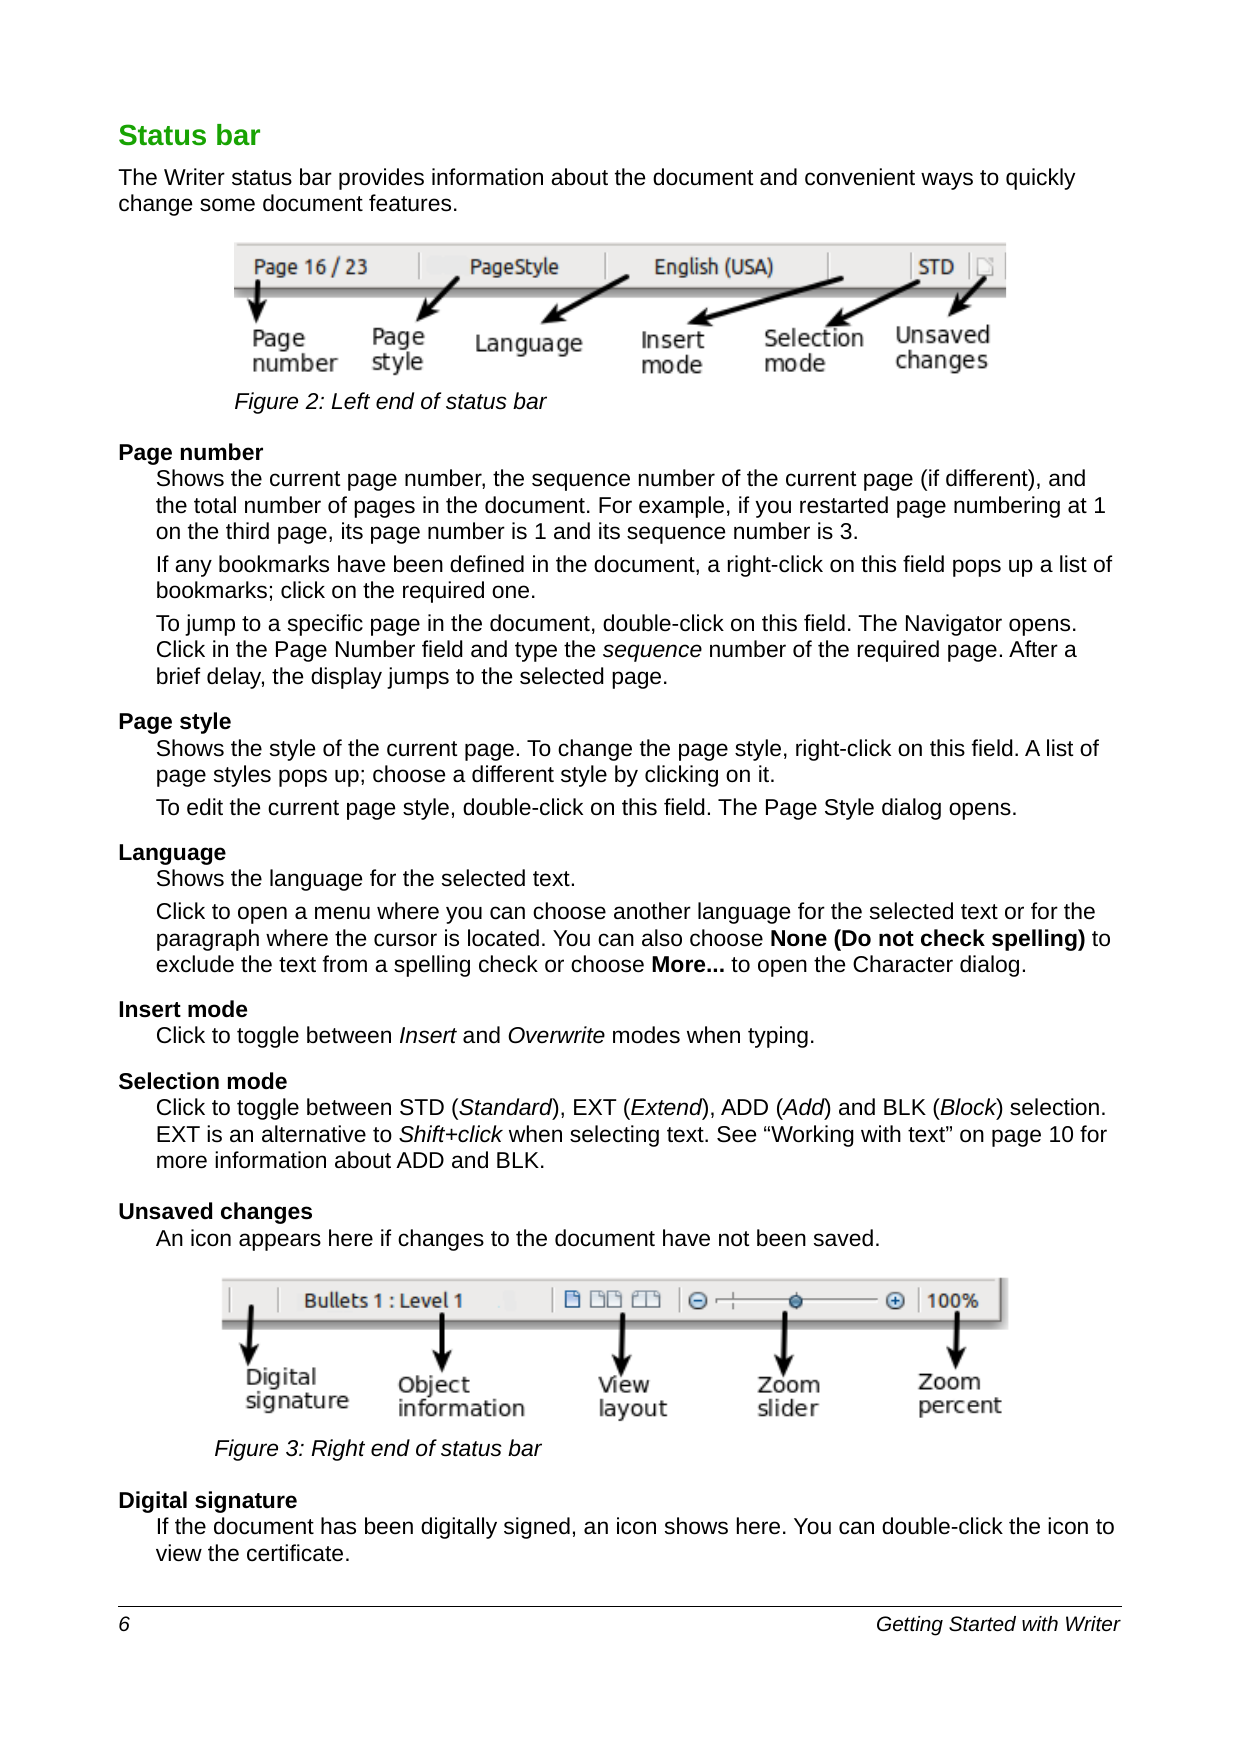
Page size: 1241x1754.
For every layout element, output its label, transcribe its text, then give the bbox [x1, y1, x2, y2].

text Click to toggle between Insert and Overwrite modes when typing. [156, 1022, 1122, 1049]
text Shows the style of the current page. To change the page style, right-click on this field. A list of page styles pops up; choose a different style by clicking on it. [156, 734, 1122, 787]
text Figure 2: Left end of status bar [234, 388, 1006, 414]
text Figure 3: Right end of status bar [214, 1435, 1026, 1462]
text Page number [118, 439, 1122, 465]
text Digital signature [118, 1487, 1122, 1513]
text Unsaved changes [118, 1198, 1122, 1224]
text Page style [118, 708, 1122, 734]
text If the document has been digitally signed, an icon shows here. You can double-click the icon to view the certificate. [156, 1513, 1122, 1566]
text An icon appears here if changes to the document have not been saved. [156, 1224, 1122, 1251]
picture [214, 1276, 1027, 1429]
text If any bookmarks have been defined in the document, a right-click on this field pops up a list of bookmarks; click on the required one. [156, 551, 1122, 604]
picture [234, 241, 1007, 382]
subtitle Status bar [118, 118, 1122, 152]
text Insert mode [118, 996, 1122, 1022]
text Click to toggle between STD (Standard), EXT (Extend), ADD (Add) and BLK (Block) selection. EXT is an alternative to Shift+click when selecting text. See “Working with text” on page 10 for more information about ADD and BLK. [156, 1094, 1122, 1173]
text To jump to a specific page in the document, double-click on this field. The Navigator opens. Click in the Page Number field and type the sequence number of the required page. After a brief delay, the display jumps to the selected page. [156, 610, 1122, 689]
text Selection mode [118, 1068, 1122, 1094]
text Shows the language for the selected text. [156, 865, 1122, 892]
text Shows the current page number, the sequence number of the current page (if different), and the total number of pages in the document. For example, if you restarted page numbering at 1 on the third page, its page number is 1 and its sequence number is 3. [156, 465, 1122, 544]
text Language [118, 839, 1122, 865]
text Click to open a menu where you can choose another language for the selected text or for the paragraph where the cursor is located. You can also choose None (Do not check spelling) to exclude the text from a spelling check or choose More... to open the Character dialog. [156, 898, 1122, 977]
text To edit the current page style, double-click on this field. The Page Style dialog opens. [156, 794, 1122, 820]
text The Writer status bar provides information about the document and convenient ways to quickly change some document features. [118, 164, 1122, 217]
